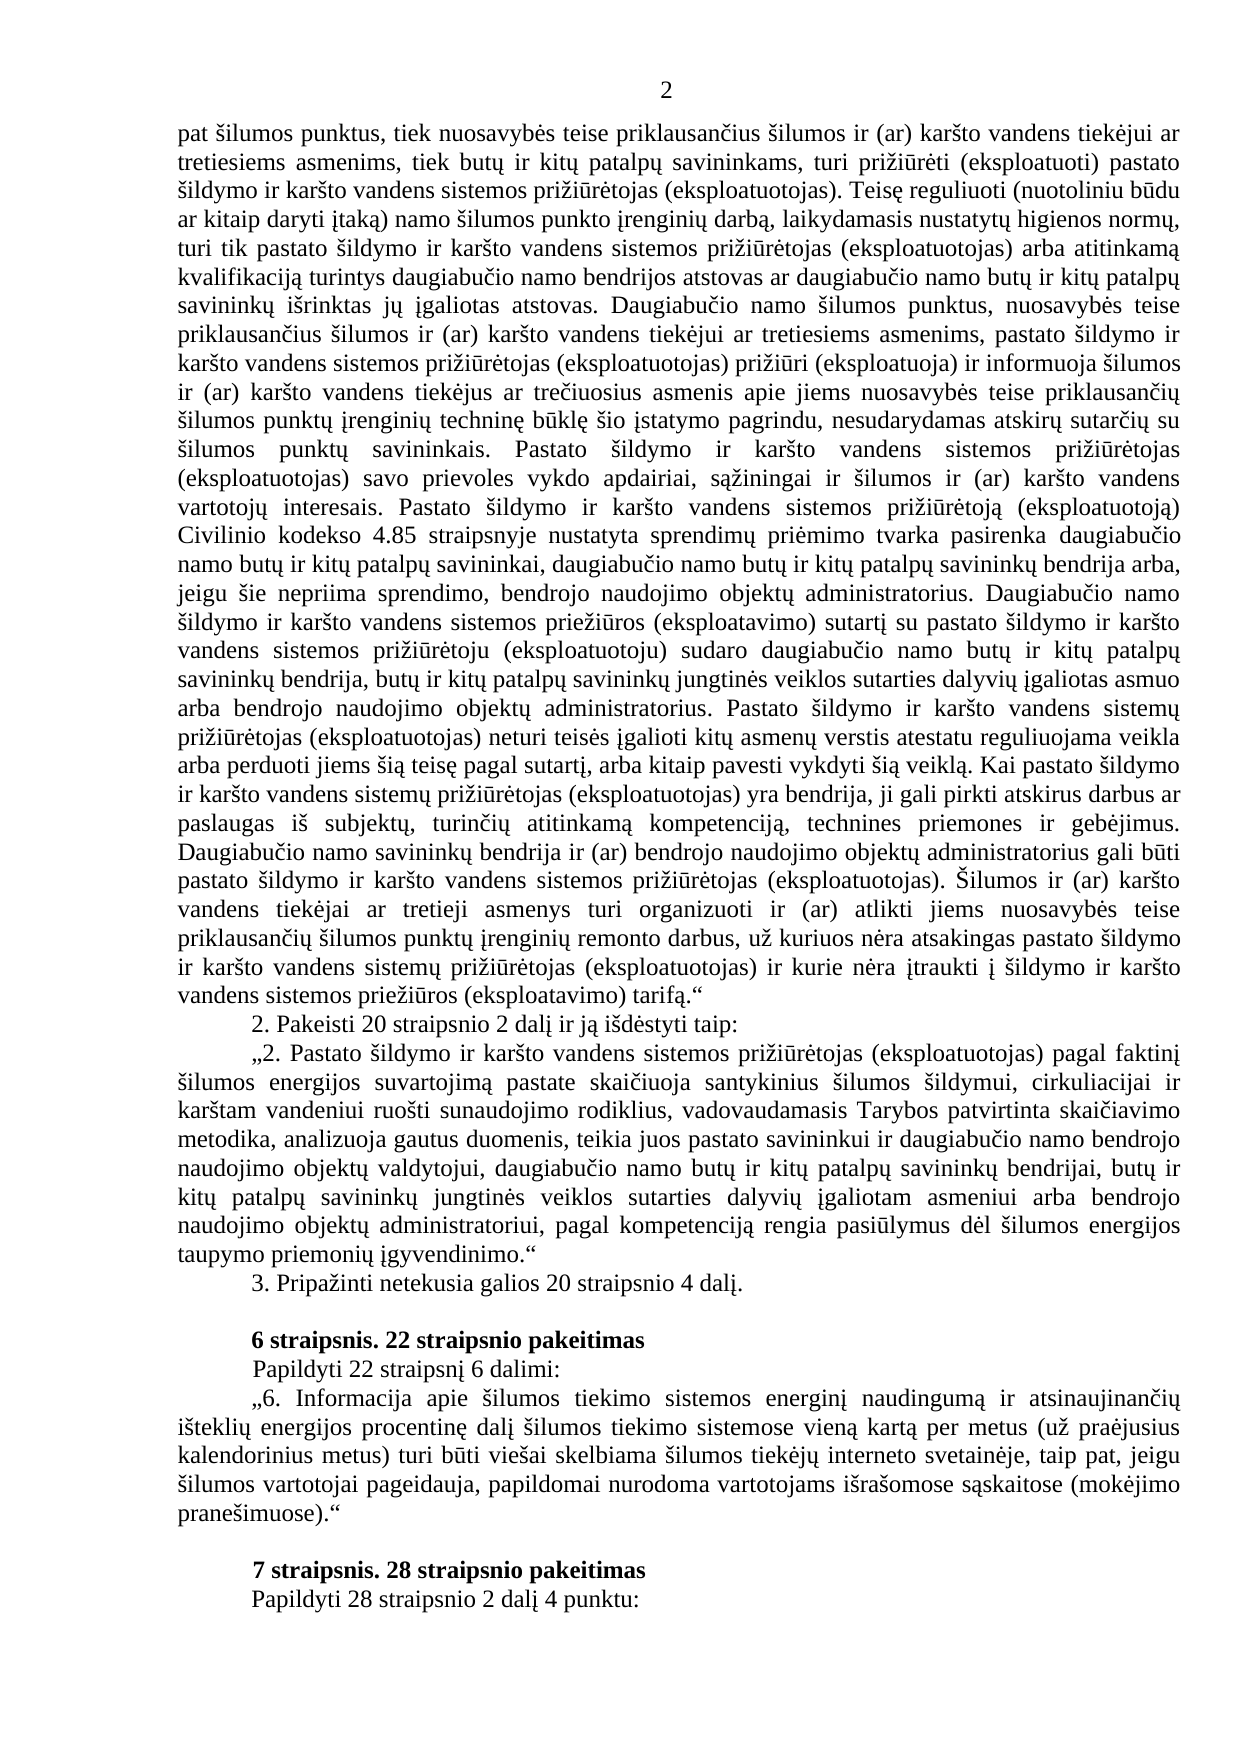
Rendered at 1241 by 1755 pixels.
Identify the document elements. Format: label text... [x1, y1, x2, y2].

text pat šilumos punktus, tiek nuosavybės teise priklausančius šilumos ir (ar) karšto vandens tiekėjui ar tretiesiems asmenims, tiek butų ir kitų patalpų savininkams, turi prižiūrėti (eksploatuoti) pastato šildymo ir karšto vandens sistemos prižiūrėtojas (eksploatuotojas). Teisę reguliuoti (nuotoliniu būdu ar kitaip daryti įtaką) namo šilumos punkto įrenginių darbą, laikydamasis nustatytų higienos normų, turi tik pastato šildymo ir karšto vandens sistemos prižiūrėtojas (eksploatuotojas) arba atitinkamą kvalifikaciją turintys daugiabučio namo bendrijos atstovas ar daugiabučio namo butų ir kitų patalpų savininkų išrinktas jų įgaliotas atstovas. Daugiabučio namo šilumos punktus, nuosavybės teise priklausančius šilumos ir (ar) karšto vandens tiekėjui ar tretiesiems asmenims, pastato šildymo ir karšto vandens sistemos prižiūrėtojas (eksploatuotojas) prižiūri (eksploatuoja) ir informuoja šilumos ir (ar) karšto vandens tiekėjus ar trečiuosius asmenis apie jiems nuosavybės teise priklausančių šilumos punktų įrenginių techninę būklę šio įstatymo pagrindu, nesudarydamas atskirų sutarčių su šilumos punktų savininkais. Pastato šildymo ir karšto vandens sistemos prižiūrėtojas (eksploatuotojas) savo prievoles vykdo apdairiai, sąžiningai ir šilumos ir (ar) karšto vandens vartotojų interesais. Pastato šildymo ir karšto vandens sistemos prižiūrėtoją (eksploatuotoją) Civilinio kodekso 4.85 straipsnyje nustatyta sprendimų priėmimo tvarka pasirenka daugiabučio namo butų ir kitų patalpų savininkai, daugiabučio namo butų ir kitų patalpų savininkų bendrija arba, jeigu šie nepriima sprendimo, bendrojo naudojimo objektų administratorius. Daugiabučio namo šildymo ir karšto vandens sistemos priežiūros (eksploatavimo) sutartį su pastato šildymo ir karšto vandens sistemos prižiūrėtoju (eksploatuotoju) sudaro daugiabučio namo butų ir kitų patalpų savininkų bendrija, butų ir kitų patalpų savininkų jungtinės veiklos sutarties dalyvių įgaliotas asmuo arba bendrojo naudojimo objektų administratorius. Pastato šildymo ir karšto vandens sistemų prižiūrėtojas (eksploatuotojas) neturi teisės įgalioti kitų asmenų verstis atestatu reguliuojama veikla arba perduoti jiems šią teisę pagal sutartį, arba kitaip pavesti vykdyti šią veiklą. Kai pastato šildymo ir karšto vandens sistemų prižiūrėtojas (eksploatuotojas) yra bendrija, ji gali pirkti atskirus darbus ar paslaugas iš subjektų, turinčių atitinkamą kompetenciją, technines priemones ir gebėjimus. Daugiabučio namo savininkų bendrija ir (ar) bendrojo naudojimo objektų administratorius gali būti pastato šildymo ir karšto vandens sistemos prižiūrėtojas (eksploatuotojas). Šilumos ir (ar) karšto vandens tiekėjai ar tretieji asmenys turi organizuoti ir (ar) atlikti jiems nuosavybės teise priklausančių šilumos punktų įrenginių remonto darbus, už kuriuos nėra atsakingas pastato šildymo ir karšto vandens sistemų prižiūrėtojas (eksploatuotojas) ir kurie nėra įtraukti į šildymo ir karšto vandens sistemos priežiūros (eksploatavimo) tarifą.“ [177, 118, 1181, 1009]
text 3. Pripažinti netekusia galios 20 straipsnio 4 dalį. [177, 1268, 1181, 1297]
text „6. Informacija apie šilumos tiekimo sistemos energinį naudingumą ir atsinaujinančių išteklių energijos procentinę dalį šilumos tiekimo sistemose vieną kartą per metus (už praėjusius kalendorinius metus) turi būti viešai skelbiama šilumos tiekėjų interneto svetainėje, taip pat, jeigu šilumos vartotojai pageidauja, papildomai nurodoma vartotojams išrašomose sąskaitose (mokėjimo pranešimuose).“ [177, 1383, 1181, 1527]
text 6 straipsnis. 22 straipsnio pakeitimas [177, 1326, 1181, 1354]
text 7 straipsnis. 28 straipsnio pakeitimas [177, 1556, 1181, 1584]
text „2. Pastato šildymo ir karšto vandens sistemos prižiūrėtojas (eksploatuotojas) pagal faktinį šilumos energijos suvartojimą pastate skaičiuoja santykinius šilumos šildymui, cirkuliacijai ir karštam vandeniui ruošti sunaudojimo rodiklius, vadovaudamasis Tarybos patvirtinta skaičiavimo metodika, analizuoja gautus duomenis, teikia juos pastato savininkui ir daugiabučio namo bendrojo naudojimo objektų valdytojui, daugiabučio namo butų ir kitų patalpų savininkų bendrijai, butų ir kitų patalpų savininkų jungtinės veiklos sutarties dalyvių įgaliotam asmeniui arba bendrojo naudojimo objektų administratoriui, pagal kompetenciją rengia pasiūlymus dėl šilumos energijos taupymo priemonių įgyvendinimo.“ [177, 1038, 1181, 1268]
text 2. Pakeisti 20 straipsnio 2 dalį ir ją išdėstyti taip: [251, 1009, 1181, 1038]
text Papildyti 22 straipsnį 6 dalimi: [177, 1354, 1181, 1383]
text Papildyti 28 straipsnio 2 dalį 4 punktu: [177, 1584, 1181, 1613]
